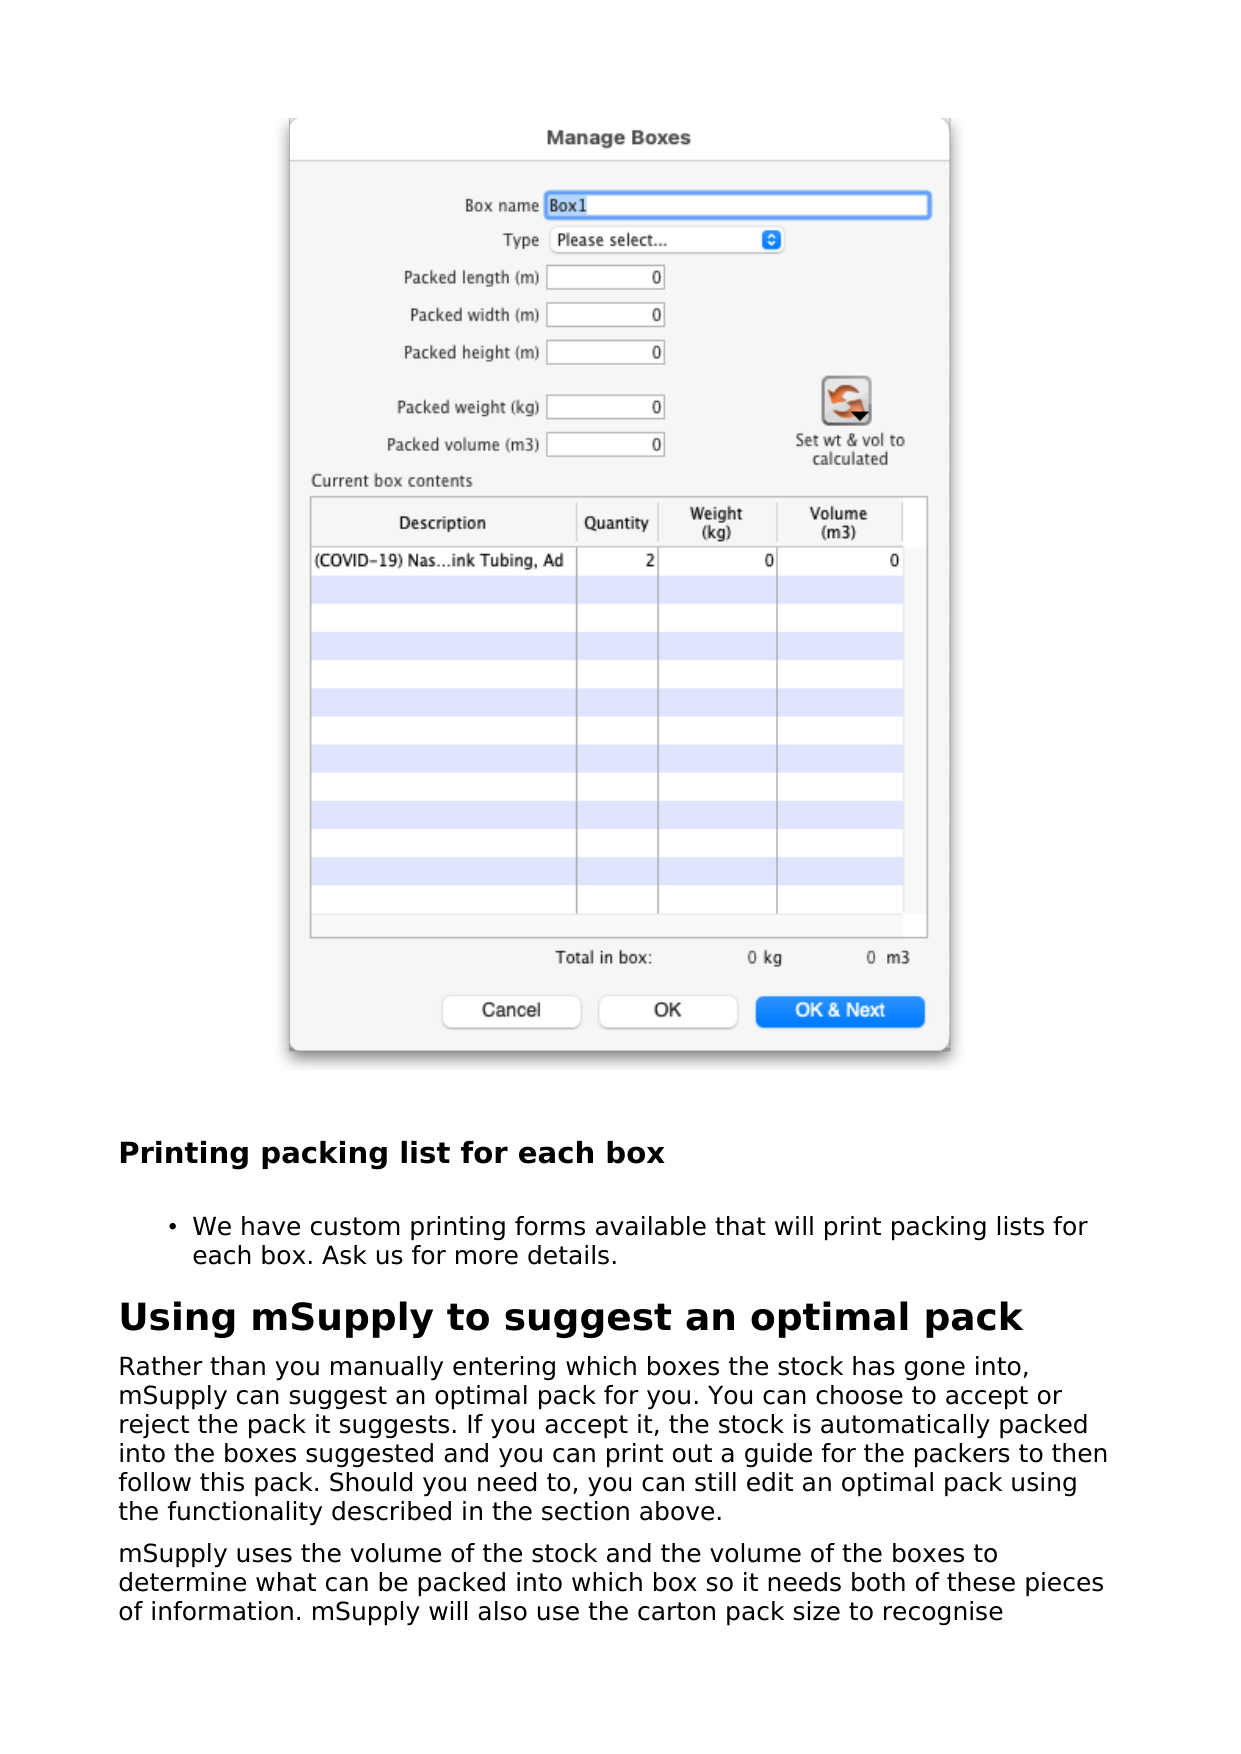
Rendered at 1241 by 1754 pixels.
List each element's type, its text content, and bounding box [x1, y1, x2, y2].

text mSupply uses the volume of the stock and the volume of the boxes to determine what can be packed into which box so it needs both of these pieces of information. mSupply will also use the carton pack size to recognise [118, 1539, 1122, 1627]
picture [271, 118, 969, 1070]
text Rather than you manually entering which boxes the stock has gone into, mSupply can suggest an optimal pack for you. You can choose to accept or reject the pack it suggests. If you accept it, the stock is automatically packed into the boxes suggested and you can print out a guide for the packers to then follow this pack. Should you need to, you can still edit an optimal pack using the functionality described in the section above. [118, 1352, 1122, 1527]
list We have custom printing forms available that will print packing lists for each box. Ask us for more details. [177, 1212, 1122, 1271]
subtitle Using mSupply to suggest an optimal pack [118, 1296, 1122, 1339]
subtitle Printing packing list for each box [118, 1136, 1122, 1170]
